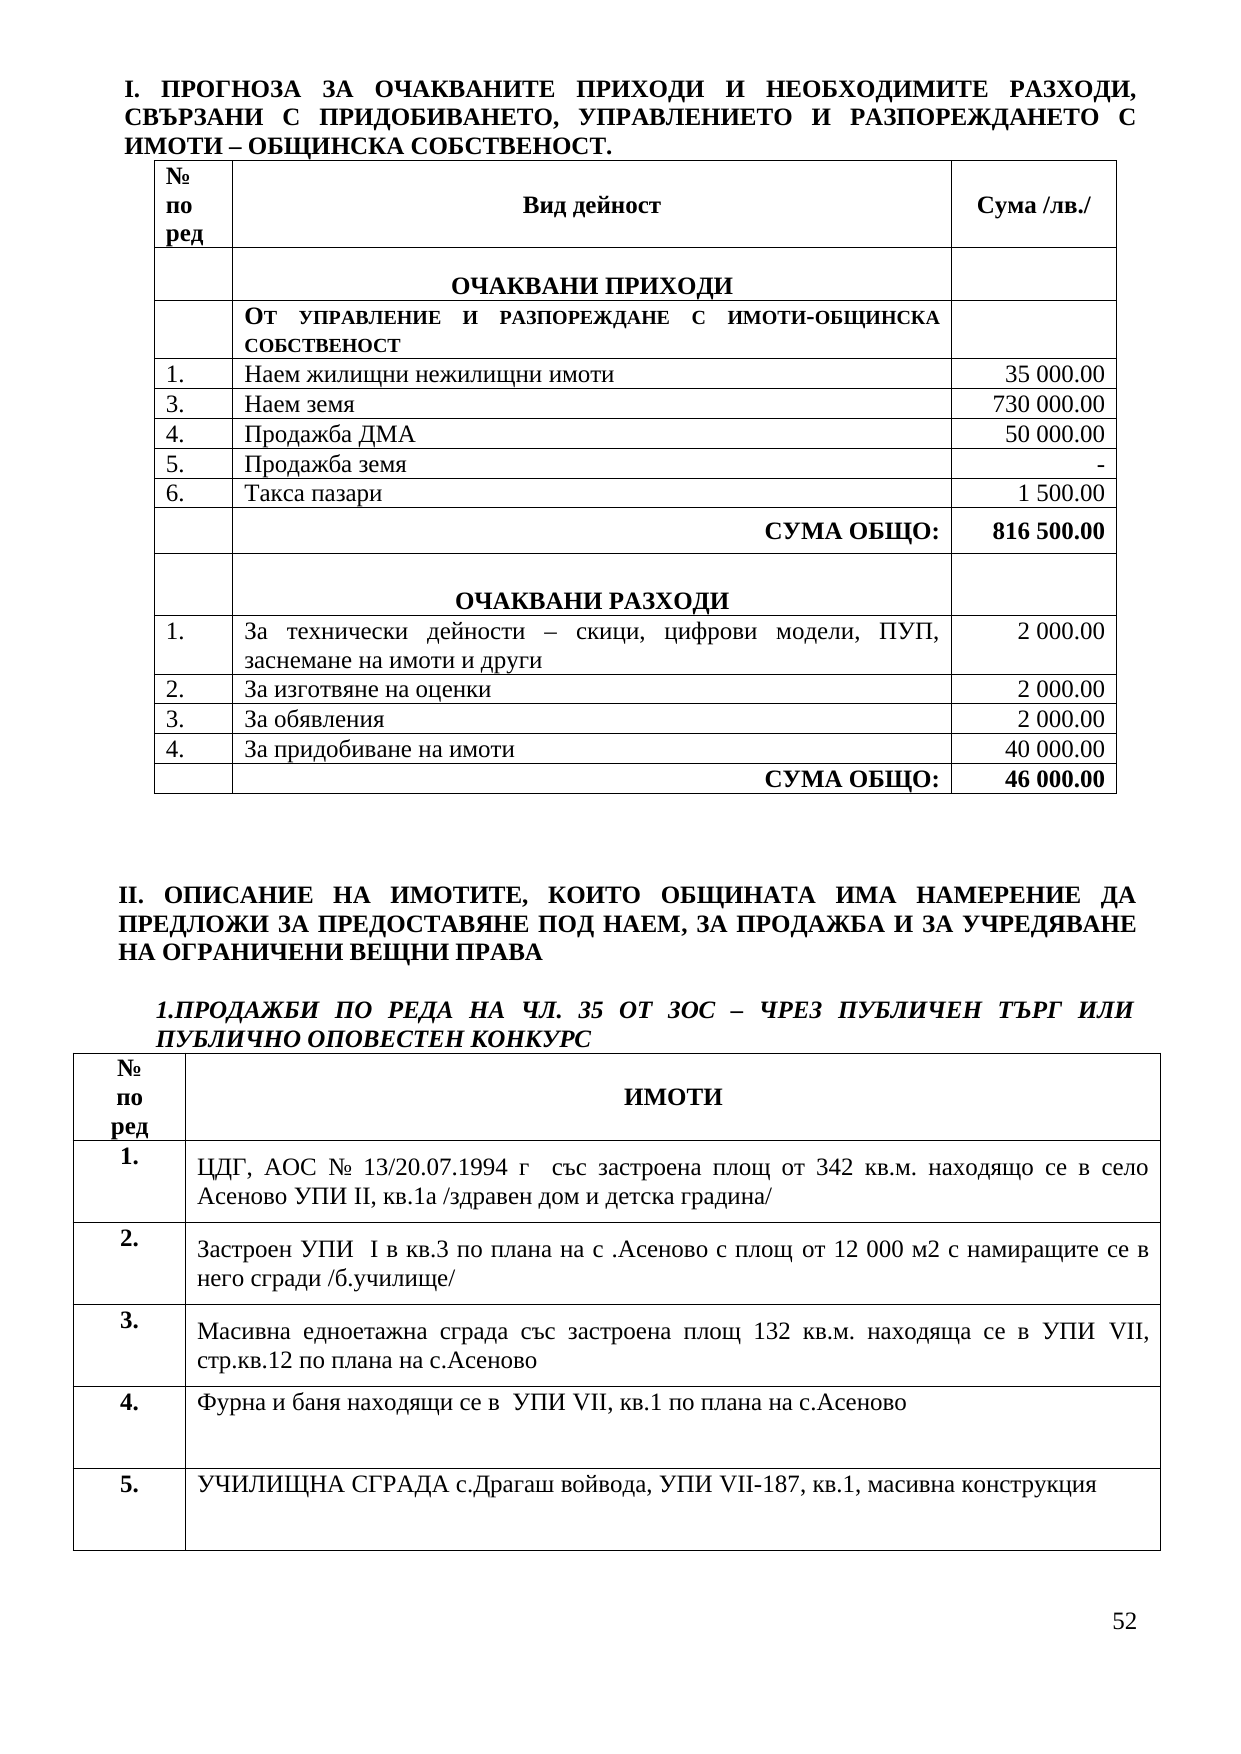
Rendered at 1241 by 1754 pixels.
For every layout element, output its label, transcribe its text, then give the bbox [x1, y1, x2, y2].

table_cell От управление и разпореждане с имоти-общинска собственост [233, 301, 951, 358]
table_cell УЧИЛИЩНА СГРАДА с.Драгаш войвода, УПИ VII-187, кв.1, масивна конструкция [186, 1469, 1160, 1550]
table_cell Масивна едноетажна сграда със застроена площ 132 кв.м. находяща се в УПИ VII, стр.кв.12 по плана на с.Асеново [186, 1305, 1160, 1386]
table_header ИМОТИ [186, 1054, 1160, 1140]
table_cell - [952, 449, 1116, 477]
table_cell [155, 508, 232, 553]
table_cell Продажба земя [233, 449, 951, 477]
table_header Сума /лв./ [952, 161, 1116, 247]
table_cell 730 000.00 [952, 389, 1116, 418]
table_cell 2 000.00 [952, 675, 1116, 703]
text II. Описание на имотите, които общината има намерение да предложи за предоставяне под наем, за продажба и за учредяване на ограничени вещни права [118, 880, 1137, 966]
table_cell ОЧАКВАНИ приходи [233, 248, 951, 300]
table_cell За технически дейности – скици, цифрови модели, ПУП, заснемане на имоти и други [233, 616, 951, 673]
table_cell 50 000.00 [952, 419, 1116, 448]
table_cell 4. [74, 1387, 185, 1468]
table_header Вид дейност [233, 161, 951, 247]
table_cell 1. [155, 359, 232, 388]
table_cell 3. [155, 389, 232, 418]
table_cell За обявления [233, 704, 951, 733]
table_cell [155, 248, 232, 300]
table_cell За изготвяне на оценки [233, 675, 951, 703]
table_cell 2 000.00 [952, 616, 1116, 673]
table_cell 40 000.00 [952, 734, 1116, 763]
text І. Прогноза за очакваните приходи и необходимите разходи, свързани с придобиването, управлението и разпореждането с имоти – общинска собственост. [124, 74, 1137, 160]
table_cell 5. [74, 1469, 185, 1550]
table_header № по ред [155, 161, 232, 247]
table_cell 4. [155, 419, 232, 448]
table_cell 2. [155, 675, 232, 703]
table_cell [952, 248, 1116, 300]
table_cell 6. [155, 479, 232, 507]
table_cell 35 000.00 [952, 359, 1116, 388]
table_cell Фурна и баня находящи се в УПИ VII, кв.1 по плана на с.Асеново [186, 1387, 1160, 1468]
table_cell СУМА ОБЩО: [233, 764, 951, 793]
table_cell СУМА ОБЩО: [233, 508, 951, 553]
table_cell 816 500.00 [952, 508, 1116, 553]
text 1.ПРОДАЖБИ ПО РЕДА НА ЧЛ. 35 ОТ ЗОС – ЧРЕЗ ПУБЛИЧЕН ТЪРГ ИЛИ ПУБЛИЧНО ОПОВЕСТЕН КОНКУРС [156, 995, 1137, 1052]
table_cell 1 500.00 [952, 479, 1116, 507]
table_cell Застроен УПИ I в кв.3 по плана на с .Асеново с площ от 12 000 м2 с намиращите се в него сгради /б.училище/ [186, 1223, 1160, 1304]
table_cell 4. [155, 734, 232, 763]
table_cell 1. [155, 616, 232, 673]
table_cell Такса пазари [233, 479, 951, 507]
table_cell 2 000.00 [952, 704, 1116, 733]
table_cell ОЧАКВАНИ РАЗХОДИ [233, 554, 951, 615]
table_cell [952, 301, 1116, 358]
table_cell 3. [155, 704, 232, 733]
table_cell Наем земя [233, 389, 951, 418]
table_cell 5. [155, 449, 232, 477]
table_cell [155, 301, 232, 358]
table_cell ЦДГ, АОС № 13/20.07.1994 г със застроена площ от 342 кв.м. находящо се в село Асеново УПИ II, кв.1а /здравен дом и детска градина/ [186, 1141, 1160, 1222]
table_cell [155, 554, 232, 615]
table_cell Продажба ДМА [233, 419, 951, 448]
table_cell 1. [74, 1141, 185, 1222]
table_cell [952, 554, 1116, 615]
table_cell [155, 764, 232, 793]
table_cell 2. [74, 1223, 185, 1304]
table_cell За придобиване на имоти [233, 734, 951, 763]
table_header № по ред [74, 1054, 185, 1140]
table_cell Наем жилищни нежилищни имоти [233, 359, 951, 388]
table_cell 3. [74, 1305, 185, 1386]
table_cell 46 000.00 [952, 764, 1116, 793]
